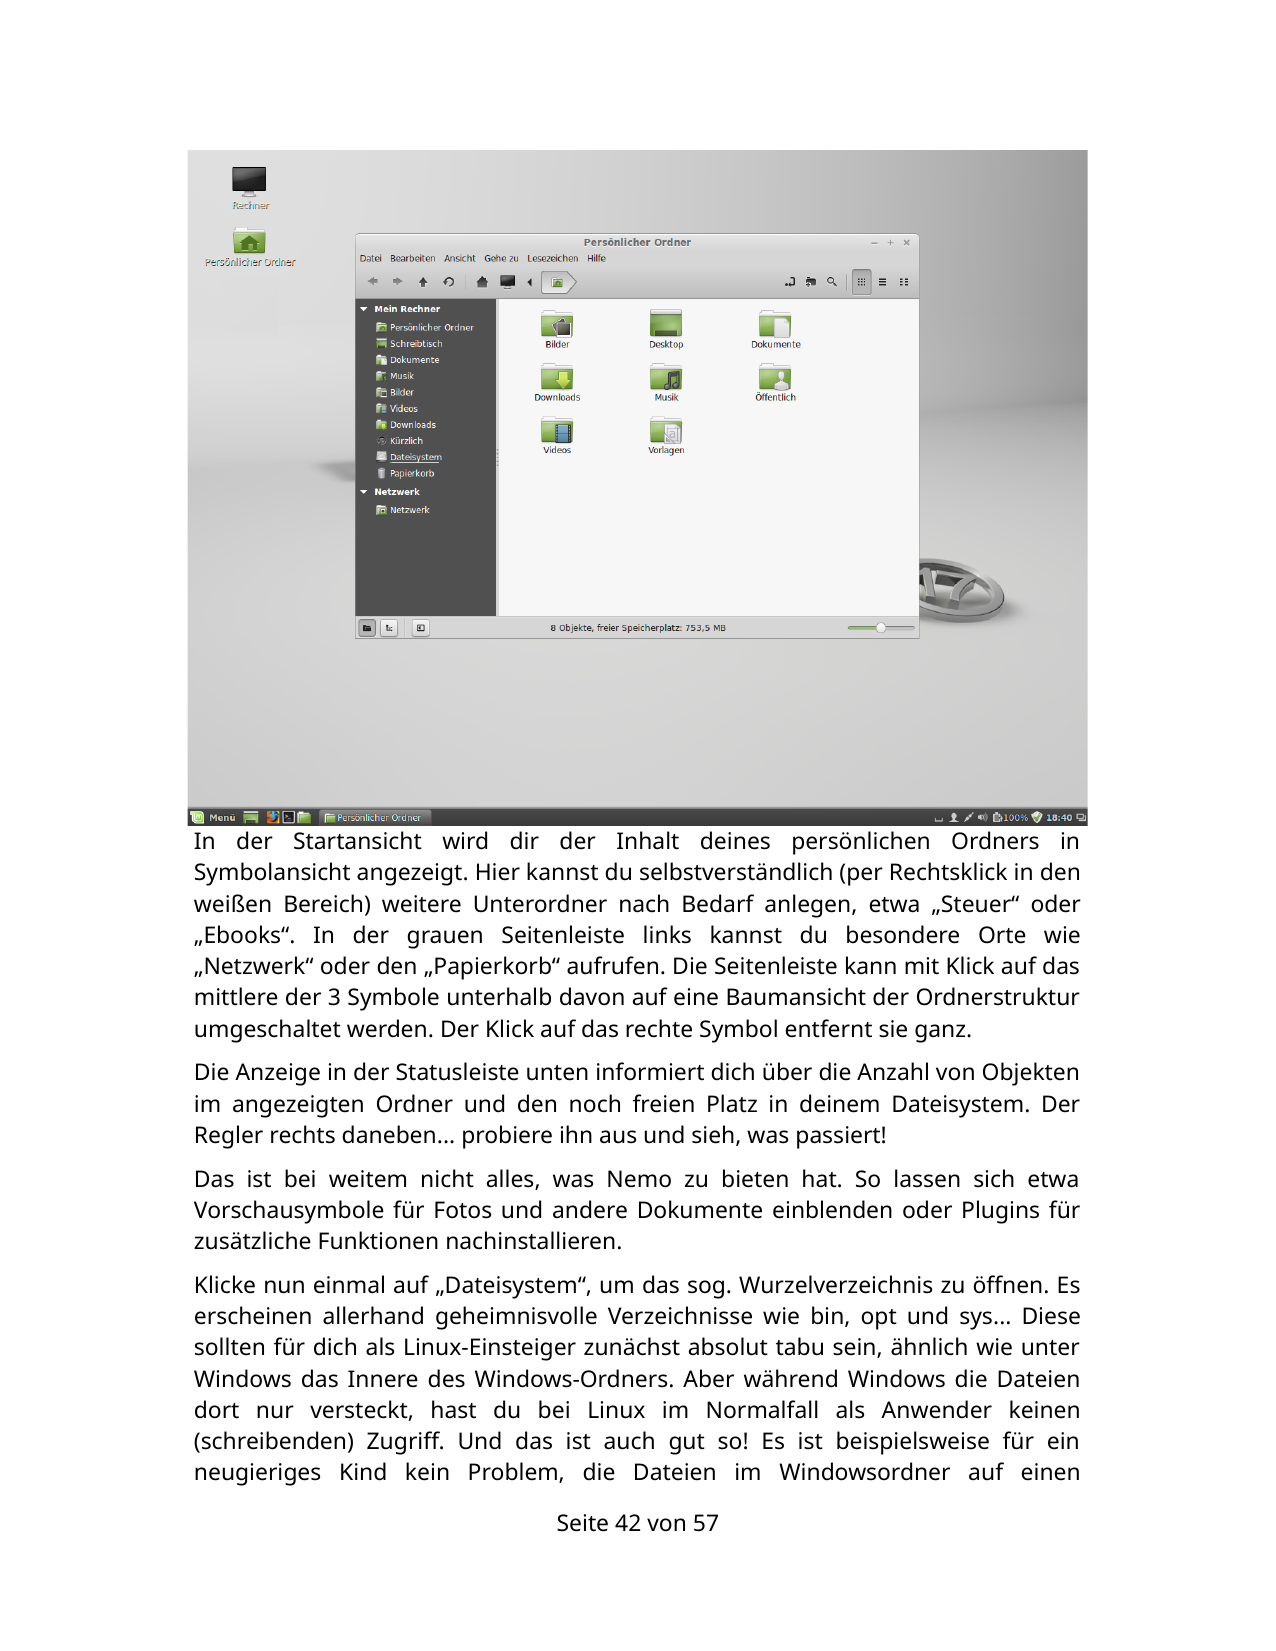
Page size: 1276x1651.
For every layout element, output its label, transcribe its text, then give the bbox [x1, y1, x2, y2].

text Die Anzeige in der Statusleiste unten informiert dich über die Anzahl von Objekten im angezeigten Ordner und den noch freien Platz in deinem Dateisystem. Der Regler rechts daneben... probiere ihn aus und sieh, was passiert! [187, 1050, 1088, 1150]
text Klicke nun einmal auf „Dateisystem“, um das sog. Wurzelverzeichnis zu öffnen. Es erscheinen allerhand geheimnisvolle Verzeichnisse wie bin, opt und sys... Diese sollten für dich als Linux-Einsteiger zunächst absolut tabu sein, ähnlich wie unter Windows das Innere des Windows-Ordners. Aber während Windows die Dateien dort nur versteckt, hast du bei Linux im Normalfall als Anwender keinen (schreibenden) Zugriff. Und das ist auch gut so! Es ist beispielsweise für ein neugieriges Kind kein Problem, die Dateien im Windowsordner auf einen [187, 1263, 1088, 1494]
text Das ist bei weitem nicht alles, was Nemo zu bieten hat. So lassen sich etwa Vorschausymbole für Fotos und andere Dokumente einblenden oder Plugins für zusätzliche Funktionen nachinstallieren. [187, 1156, 1088, 1256]
picture [187, 150, 1088, 826]
text In der Startansicht wird dir der Inhalt deines persönlichen Ordners in Symbolansicht angezeigt. Hier kannst du selbstverständlich (per Rechtsklick in den weißen Bereich) weitere Unterordner nach Bedarf anlegen, etwa „Steuer“ oder „Ebooks“. In der grauen Seitenleiste links kannst du besondere Orte wie „Netzwerk“ oder den „Papierkorb“ aufrufen. Die Seitenleiste kann mit Klick auf das mittlere der 3 Symbole unterhalb davon auf eine Baumansicht der Ordnerstruktur umgeschaltet werden. Der Klick auf das rechte Symbol entfernt sie ganz. [187, 826, 1088, 1044]
